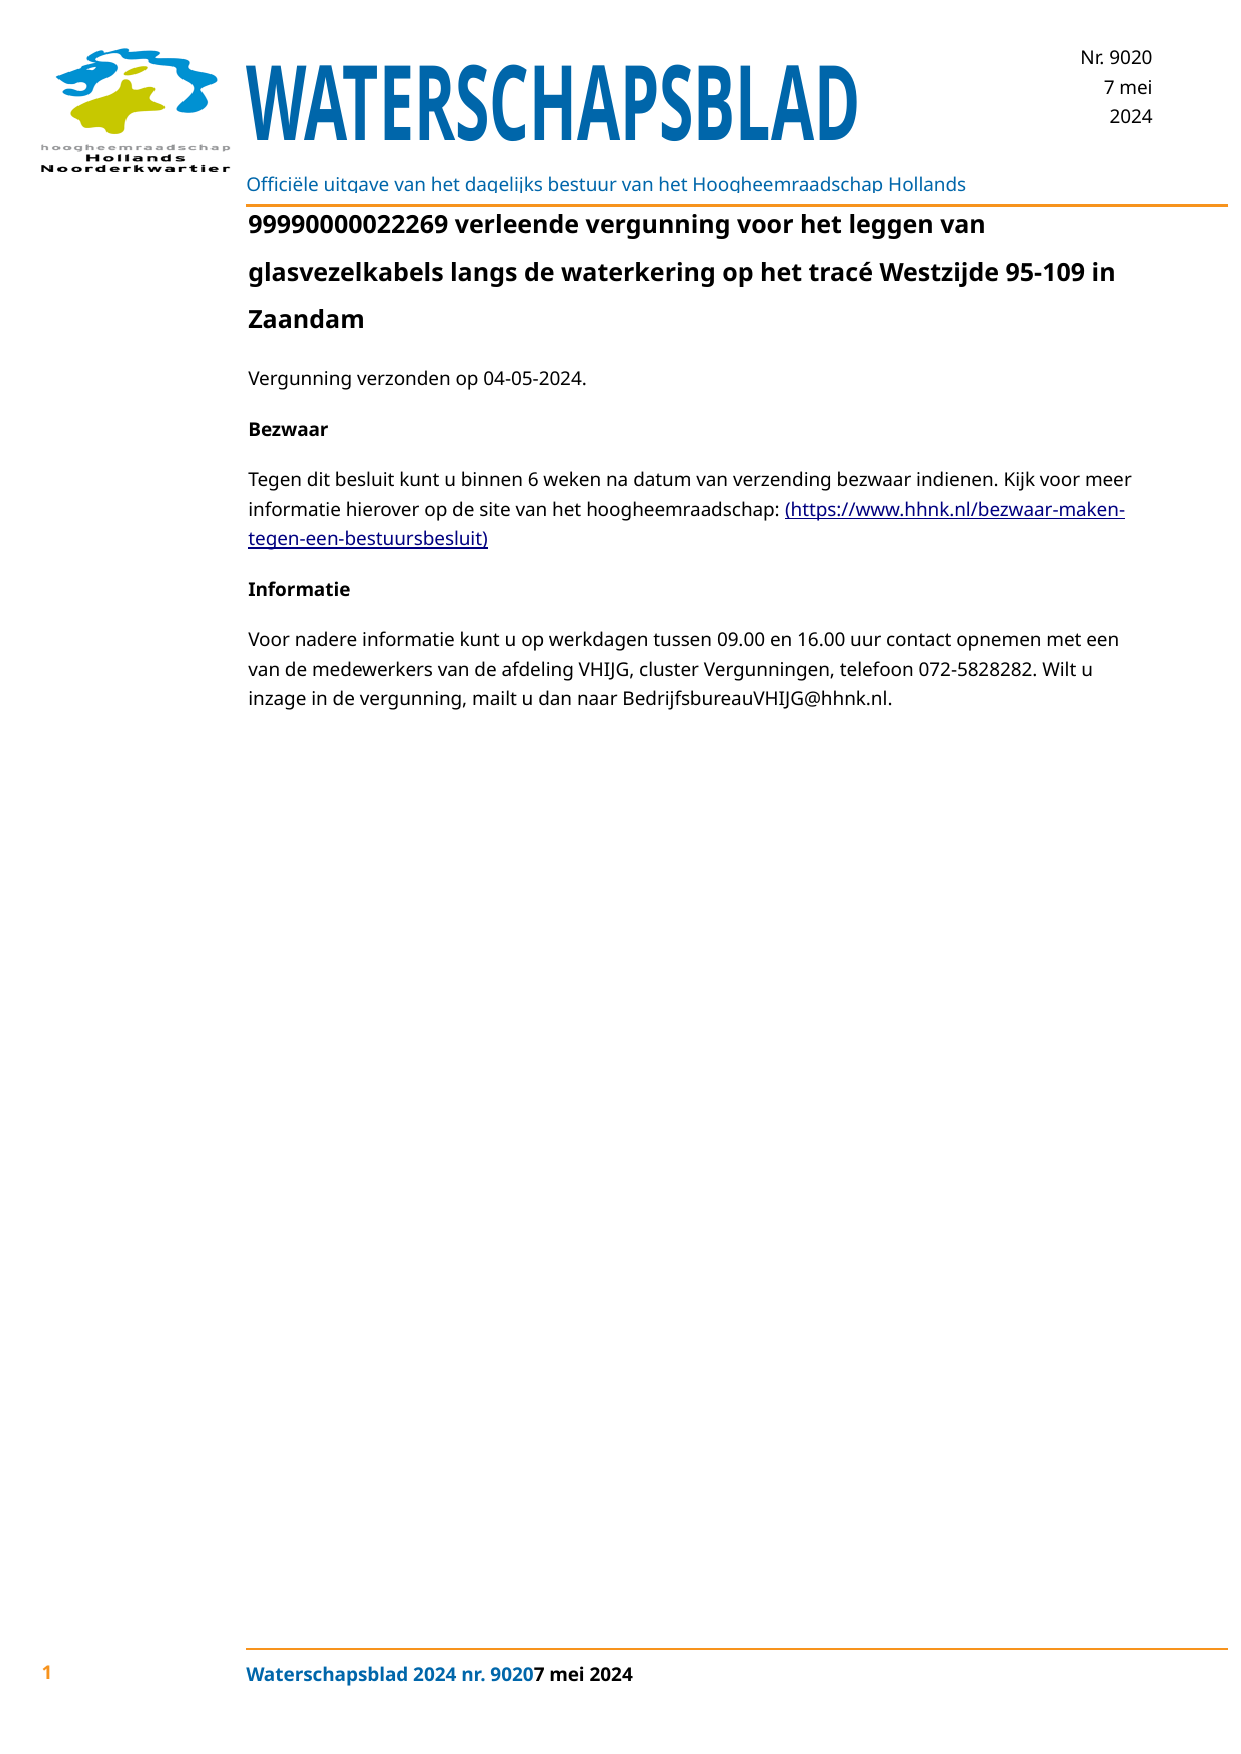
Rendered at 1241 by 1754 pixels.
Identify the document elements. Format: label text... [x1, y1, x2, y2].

text Voor nadere informatie kunt u op werkdagen tussen 09.00 en 16.00 uur contact opnemen met een van de medewerkers van de afdeling VHIJG, cluster Vergunningen, telefoon 072-5828282. Wilt u inzage in de vergunning, mailt u dan naar BedrijfsbureauVHIJG@hhnk.nl. [248, 626, 1152, 711]
text Informatie [248, 576, 1152, 602]
text Vergunning verzonden op 04-05-2024. [248, 366, 1152, 391]
picture [41, 47, 231, 172]
text Tegen dit besluit kunt u binnen 6 weken na datum van verzending bezwaar indienen. Kijk voor meer informatie hierover op de site van het hoogheemraadschap: (https://www.hhnk.nl/bezwaar-maken-tegen-een-bestuursbesluit) [248, 466, 1152, 551]
text 99990000022269 verleende vergunning voor het leggen van glasvezelkabels langs de waterkering op het tracé Westzijde 95-109 in Zaandam [248, 207, 1152, 336]
text Bezwaar [248, 416, 1152, 442]
